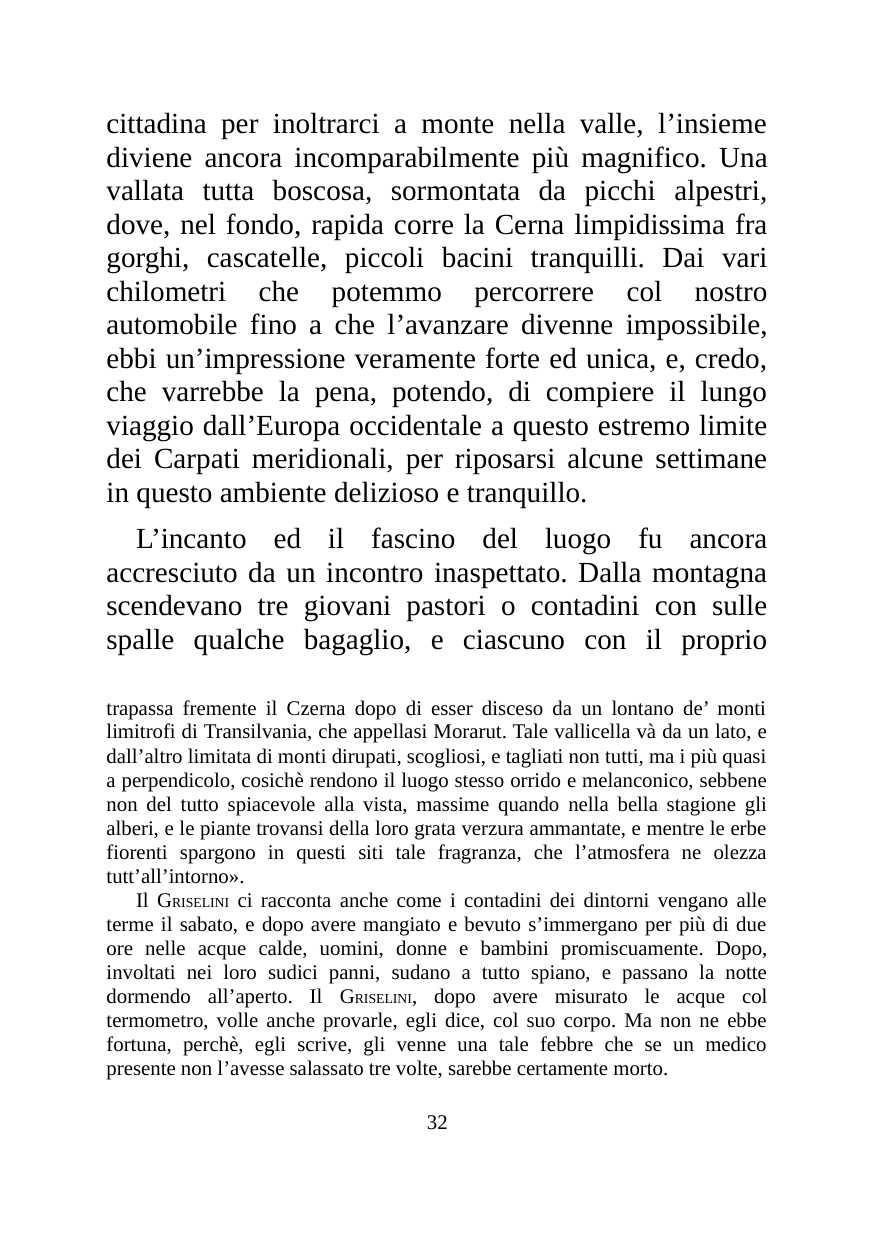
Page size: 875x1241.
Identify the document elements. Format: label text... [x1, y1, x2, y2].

text Il Griselini ci racconta anche come i contadini dei dintorni vengano alle terme il sabato, e dopo avere mangiato e bevuto s’immergano per più di due ore nelle acque calde, uomini, donne e bambini promiscuamente. Dopo, involtati nei loro sudici panni, sudano a tutto spiano, e passano la notte dormendo all’aperto. Il Griselini, dopo avere misurato le acque col termometro, volle anche provarle, egli dice, col suo corpo. Ma non ne ebbe fortuna, perchè, egli scrive, gli venne una tale febbre che se un medico presente non l’avesse salassato tre volte, sarebbe certamente morto. [106, 888, 768, 1080]
text L’incanto ed il fascino del luogo fu ancora accresciuto da un incontro inaspettato. Dalla montagna scendevano tre giovani pastori o contadini con sulle spalle qualche bagaglio, e ciascuno con il proprio [106, 521, 768, 655]
text cittadina per inoltrarci a monte nella valle, l’insieme diviene ancora incomparabilmente più magnifico. Una vallata tutta boscosa, sormontata da picchi alpestri, dove, nel fondo, rapida corre la Cerna limpidissima fra gorghi, cascatelle, piccoli bacini tranquilli. Dai vari chilometri che potemmo percorrere col nostro automobile fino a che l’avanzare divenne impossibile, ebbi un’impressione veramente forte ed unica, e, credo, che varrebbe la pena, potendo, di compiere il lungo viaggio dall’Europa occidentale a questo estremo limite dei Carpati meridionali, per riposarsi alcune settimane in questo ambiente delizioso e tranquillo. [106, 106, 768, 509]
text trapassa fremente il Czerna dopo di esser disceso da un lontano de’ monti limitrofi di Transilvania, che appellasi Morarut. Tale vallicella và da un lato, e dall’altro limitata di monti dirupati, scogliosi, e tagliati non tutti, ma i più quasi a perpendicolo, cosichè rendono il luogo stesso orrido e melanconico, sebbene non del tutto spiacevole alla vista, massime quando nella bella stagione gli alberi, e le piante trovansi della loro grata verzura ammantate, e mentre le erbe fiorenti spargono in questi siti tale fragranza, che l’atmosfera ne olezza tutt’all’intorno». [106, 695, 768, 888]
